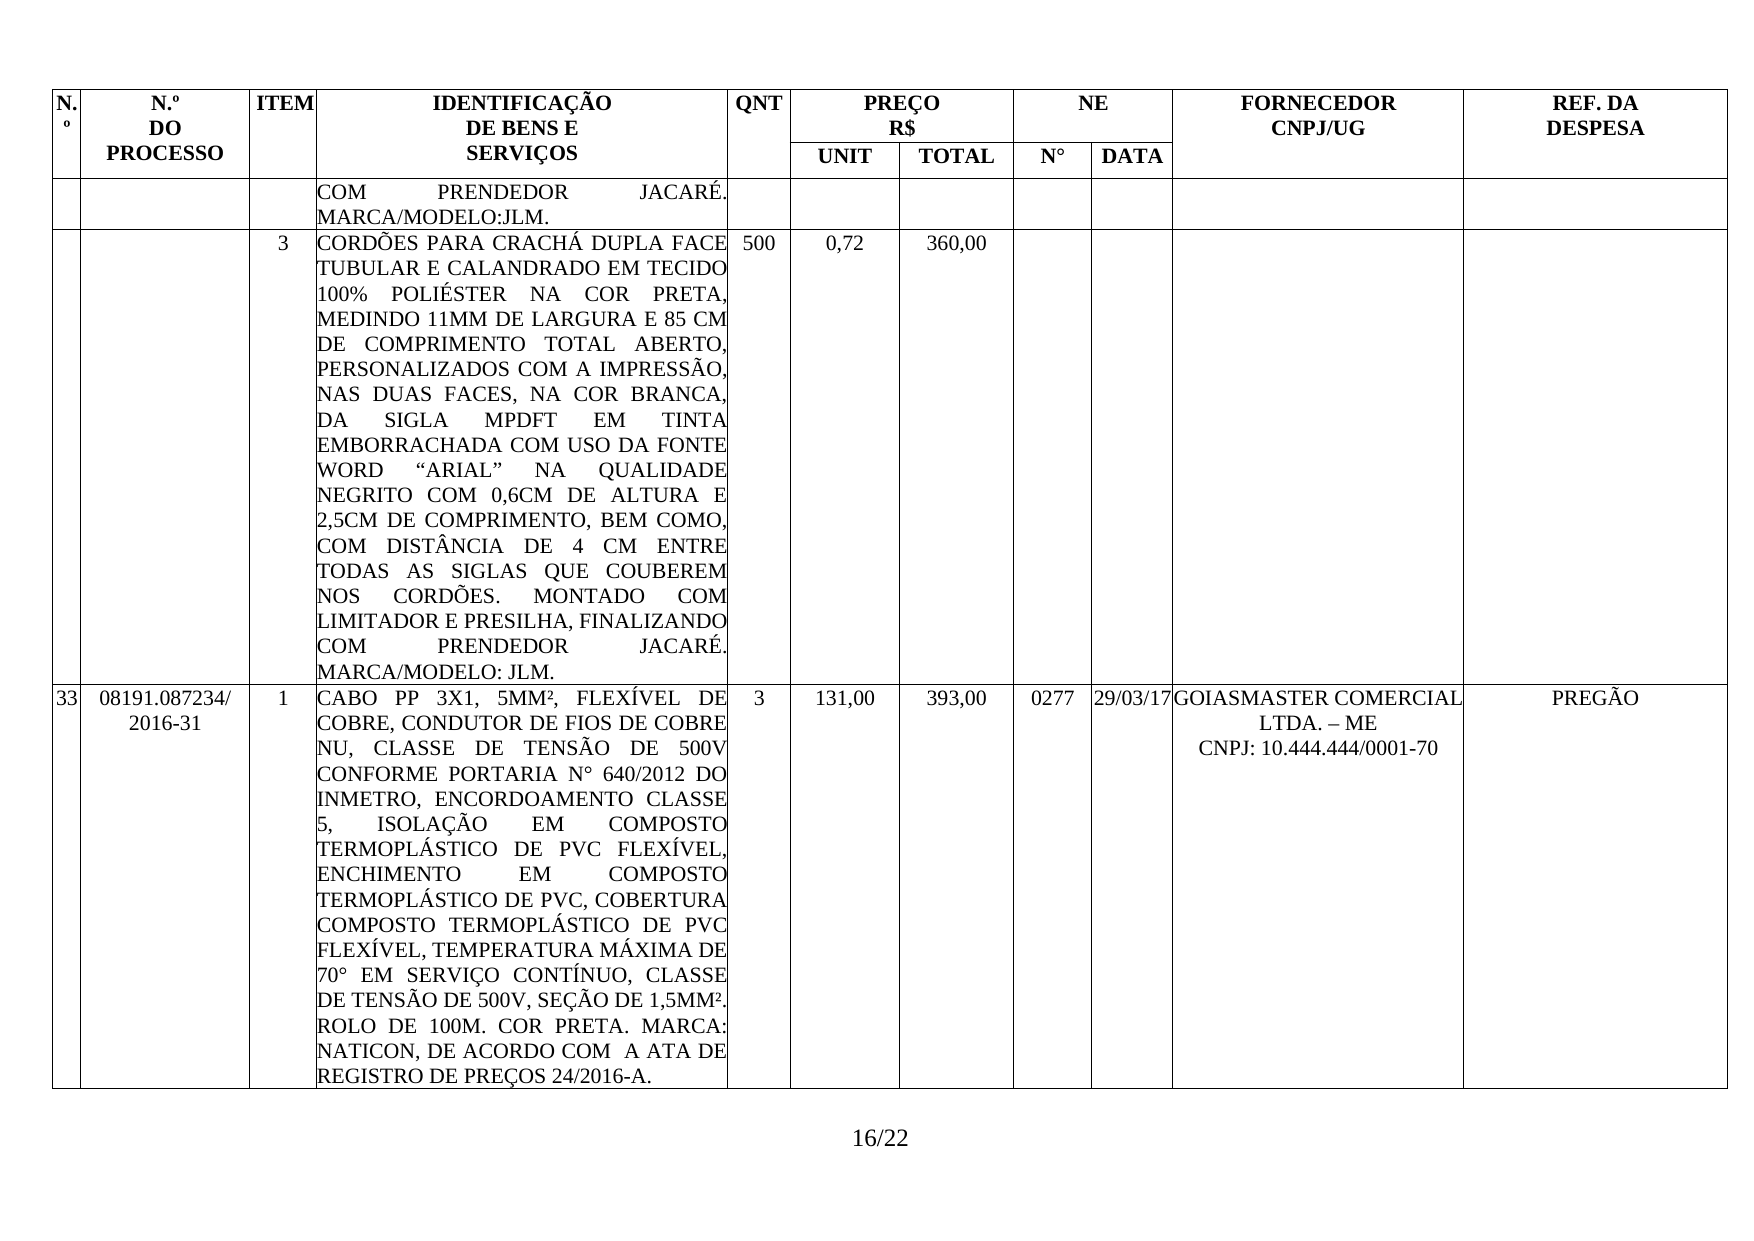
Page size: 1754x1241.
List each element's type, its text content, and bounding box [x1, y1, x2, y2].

table_cell 1 [250, 685, 316, 1088]
table_header N.º DO PROCESSO [81, 90, 249, 178]
table_cell [81, 230, 249, 684]
table_cell 29/03/17 [1092, 685, 1172, 1088]
table_cell CABO PP 3X1, 5MM², FLEXÍVEL DE COBRE, CONDUTOR DE FIOS DE COBRE NU, CLASSE DE TENSÃO DE 500V CONFORME PORTARIA N° 640/2012 DO INMETRO, ENCORDOAMENTO CLASSE 5, ISOLAÇÃO EM COMPOSTO TERMOPLÁSTICO DE PVC FLEXÍVEL, ENCHIMENTO EM COMPOSTO TERMOPLÁSTICO DE PVC, COBERTURA COMPOSTO TERMOPLÁSTICO DE PVC FLEXÍVEL, TEMPERATURA MÁXIMA DE 70° EM SERVIÇO CONTÍNUO, CLASSE DE TENSÃO DE 500V, SEÇÃO DE 1,5MM². ROLO DE 100M. COR PRETA. MARCA: NATICON, DE ACORDO COM A ATA DE REGISTRO DE PREÇOS 24/2016-A. [317, 685, 727, 1088]
table_cell PREGÃO [1464, 685, 1727, 1088]
table_cell [81, 179, 249, 229]
table_cell 131,00 [791, 685, 899, 1088]
table_cell 33 [53, 685, 80, 1088]
table_cell 393,00 [900, 685, 1013, 1088]
table_cell DATA [1092, 143, 1172, 178]
table_cell [1092, 230, 1172, 684]
table_cell [900, 179, 1013, 229]
table_cell N° [1014, 143, 1091, 178]
table_cell [1173, 230, 1463, 684]
table_header NE [1014, 90, 1172, 142]
table_header ITEM [250, 90, 316, 178]
table_cell 0,72 [791, 230, 899, 684]
table_header IDENTIFICAÇÃO DE BENS E SERVIÇOS [317, 90, 727, 178]
table_cell 0277 [1014, 685, 1091, 1088]
table_cell [250, 179, 316, 229]
table_header REF. DA DESPESA [1464, 90, 1727, 178]
table_cell [53, 230, 80, 684]
table_cell [728, 179, 790, 229]
table_cell UNIT [791, 143, 899, 178]
table_cell CORDÕES PARA CRACHÁ DUPLA FACE TUBULAR E CALANDRADO EM TECIDO 100% POLIÉSTER NA COR PRETA, MEDINDO 11MM DE LARGURA E 85 CM DE COMPRIMENTO TOTAL ABERTO, PERSONALIZADOS COM A IMPRESSÃO, NAS DUAS FACES, NA COR BRANCA, DA SIGLA MPDFT EM TINTA EMBORRACHADA COM USO DA FONTE WORD “ARIAL” NA QUALIDADE NEGRITO COM 0,6CM DE ALTURA E 2,5CM DE COMPRIMENTO, BEM COMO, COM DISTÂNCIA DE 4 CM ENTRE TODAS AS SIGLAS QUE COUBEREM NOS CORDÕES. MONTADO COM LIMITADOR E PRESILHA, FINALIZANDO COM PRENDEDOR JACARÉ. MARCA/MODELO: JLM. [317, 230, 727, 684]
table_cell 360,00 [900, 230, 1013, 684]
table_header QNT [728, 90, 790, 178]
table_cell 500 [728, 230, 790, 684]
table_cell [53, 179, 80, 229]
table_cell [1464, 179, 1727, 229]
table_cell [1014, 230, 1091, 684]
table_cell GOIASMASTER COMERCIAL LTDA. – ME CNPJ: 10.444.444/0001-70 [1173, 685, 1463, 1088]
table_header N.º [53, 90, 80, 178]
table_cell COM PRENDEDOR JACARÉ. MARCA/MODELO:JLM. [317, 179, 727, 229]
table_cell TOTAL [900, 143, 1013, 178]
table_cell 3 [250, 230, 316, 684]
table_cell [1014, 179, 1091, 229]
table_cell [1464, 230, 1727, 684]
table_header FORNECEDOR CNPJ/UG [1173, 90, 1463, 178]
table_cell [1173, 179, 1463, 229]
table_cell [1092, 179, 1172, 229]
table_cell [791, 179, 899, 229]
table_header PREÇO R$ [791, 90, 1013, 142]
table_cell 3 [728, 685, 790, 1088]
table_cell 08191.087234/ 2016-31 [81, 685, 249, 1088]
